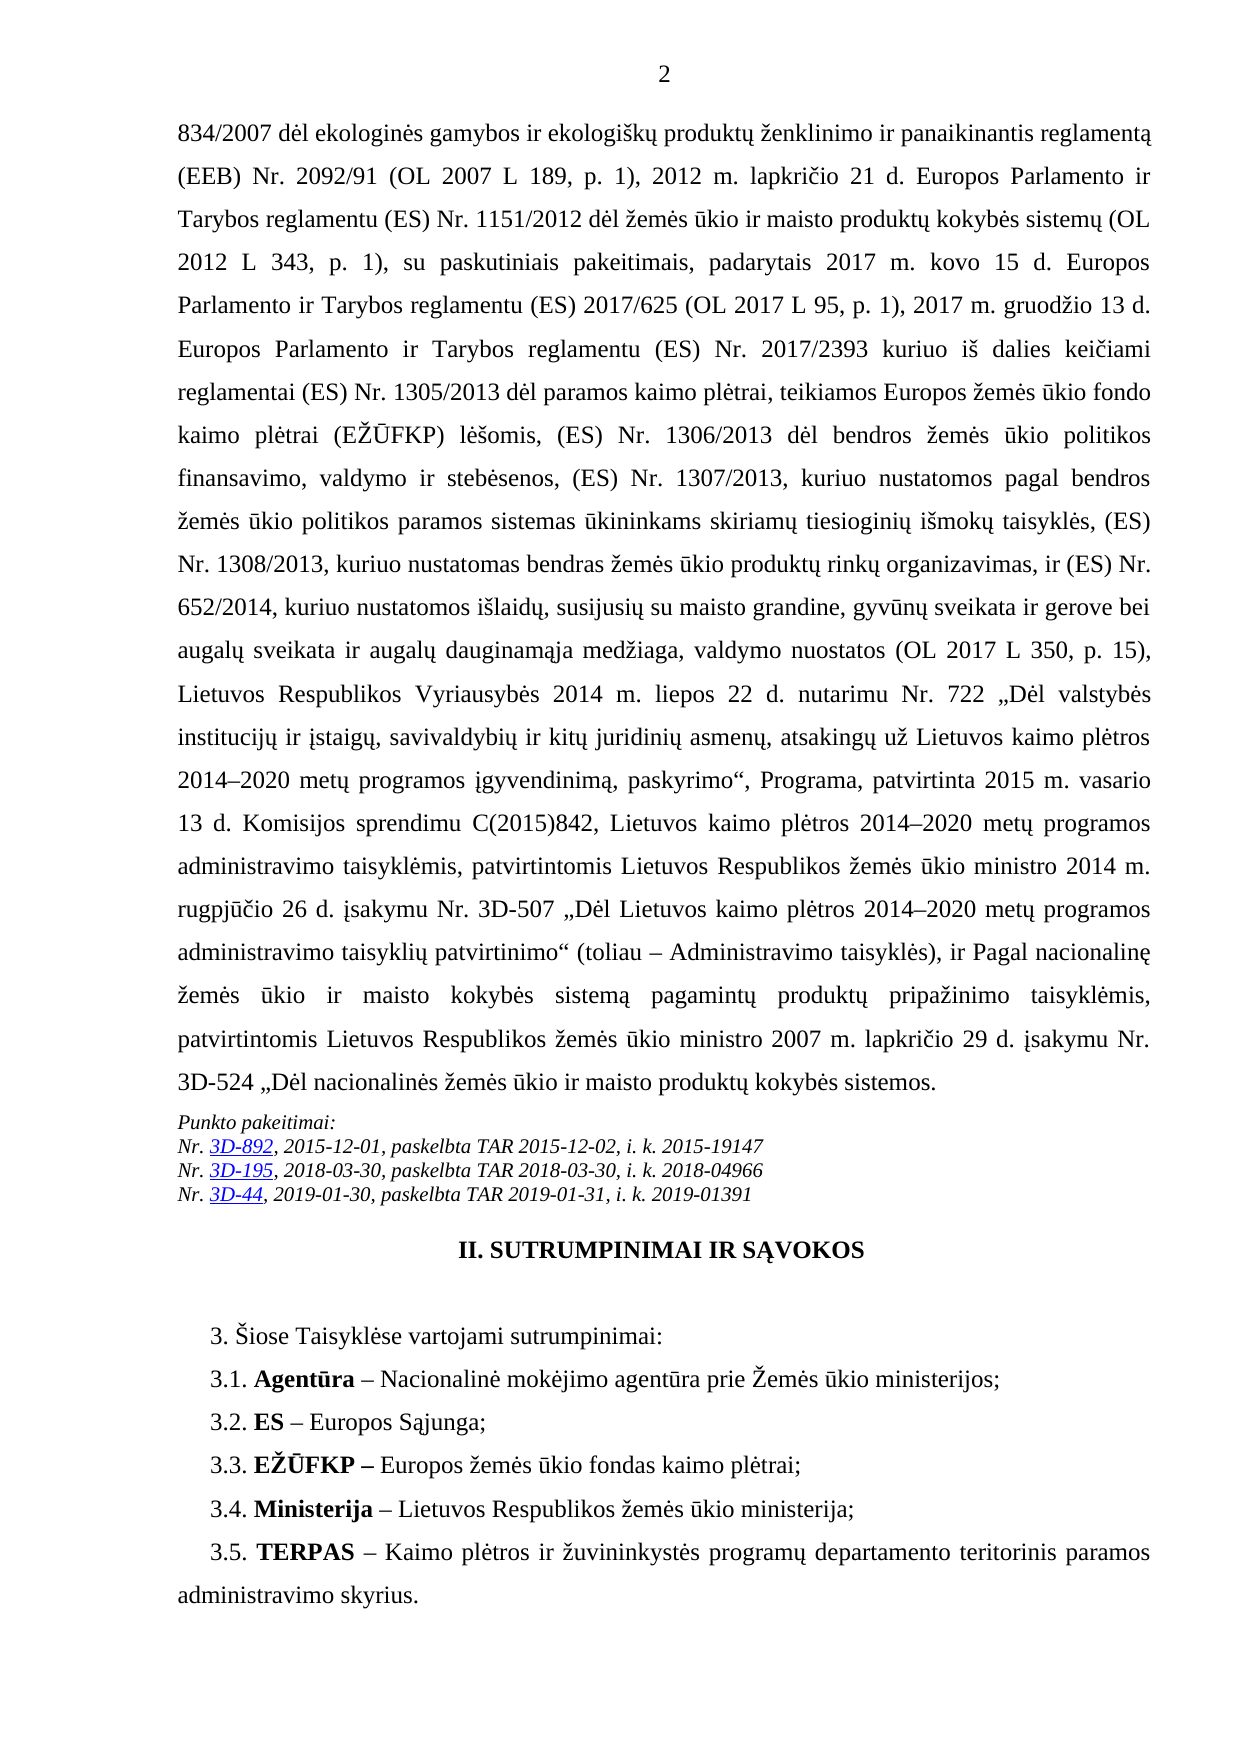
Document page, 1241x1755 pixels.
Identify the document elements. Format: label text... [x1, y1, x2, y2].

text II. SUTRUMPINIMAI IR SĄVOKOS [177, 1235, 1152, 1264]
text Nr. 3D-892, 2015-12-01, paskelbta TAR 2015-12-02, i. k. 2015-19147 [177, 1134, 1152, 1158]
text Nr. 3D-44, 2019-01-30, paskelbta TAR 2019-01-31, i. k. 2019-01391 [177, 1182, 1152, 1206]
text 3.5. TERPAS – Kaimo plėtros ir žuvininkystės programų departamento teritorinis paramos administravimo skyrius. [177, 1537, 1152, 1609]
text 3.4. Ministerija – Lietuvos Respublikos žemės ūkio ministerija; [177, 1494, 1152, 1522]
text 3. Šiose Taisyklėse vartojami sutrumpinimai: [177, 1321, 1152, 1350]
text 3.3. EŽŪFKP – Europos žemės ūkio fondas kaimo plėtrai; [177, 1451, 1152, 1479]
text 3.1. Agentūra – Nacionalinė mokėjimo agentūra prie Žemės ūkio ministerijos; [177, 1364, 1152, 1393]
text Punkto pakeitimai: [177, 1110, 1152, 1134]
text 834/2007 dėl ekologinės gamybos ir ekologiškų produktų ženklinimo ir panaikinantis reglamentą (EEB) Nr. 2092/91 (OL 2007 L 189, p. 1), 2012 m. lapkričio 21 d. Europos Parlamento ir Tarybos reglamentu (ES) Nr. 1151/2012 dėl žemės ūkio ir maisto produktų kokybės sistemų (OL 2012 L 343, p. 1), su paskutiniais pakeitimais, padarytais 2017 m. kovo 15 d. Europos Parlamento ir Tarybos reglamentu (ES) 2017/625 (OL 2017 L 95, p. 1), 2017 m. gruodžio 13 d. Europos Parlamento ir Tarybos reglamentu (ES) Nr. 2017/2393 kuriuo iš dalies keičiami reglamentai (ES) Nr. 1305/2013 dėl paramos kaimo plėtrai, teikiamos Europos žemės ūkio fondo kaimo plėtrai (EŽŪFKP) lėšomis, (ES) Nr. 1306/2013 dėl bendros žemės ūkio politikos finansavimo, valdymo ir stebėsenos, (ES) Nr. 1307/2013, kuriuo nustatomos pagal bendros žemės ūkio politikos paramos sistemas ūkininkams skiriamų tiesioginių išmokų taisyklės, (ES) Nr. 1308/2013, kuriuo nustatomas bendras žemės ūkio produktų rinkų organizavimas, ir (ES) Nr. 652/2014, kuriuo nustatomos išlaidų, susijusių su maisto grandine, gyvūnų sveikata ir gerove bei augalų sveikata ir augalų dauginamąja medžiaga, valdymo nuostatos (OL 2017 L 350, p. 15), Lietuvos Respublikos Vyriausybės 2014 m. liepos 22 d. nutarimu Nr. 722 „Dėl valstybės institucijų ir įstaigų, savivaldybių ir kitų juridinių asmenų, atsakingų už Lietuvos kaimo plėtros 2014–2020 metų programos įgyvendinimą, paskyrimo“, Programa, patvirtinta 2015 m. vasario 13 d. Komisijos sprendimu C(2015)842, Lietuvos kaimo plėtros 2014–2020 metų programos administravimo taisyklėmis, patvirtintomis Lietuvos Respublikos žemės ūkio ministro 2014 m. rugpjūčio 26 d. įsakymu Nr. 3D-507 „Dėl Lietuvos kaimo plėtros 2014–2020 metų programos administravimo taisyklių patvirtinimo“ (toliau – Administravimo taisyklės), ir Pagal nacionalinę žemės ūkio ir maisto kokybės sistemą pagamintų produktų pripažinimo taisyklėmis, patvirtintomis Lietuvos Respublikos žemės ūkio ministro 2007 m. lapkričio 29 d. įsakymu Nr. 3D-524 „Dėl nacionalinės žemės ūkio ir maisto produktų kokybės sistemos. [177, 118, 1152, 1096]
text 3.2. ES – Europos Sąjunga; [177, 1407, 1152, 1436]
text Nr. 3D-195, 2018-03-30, paskelbta TAR 2018-03-30, i. k. 2018-04966 [177, 1158, 1152, 1182]
